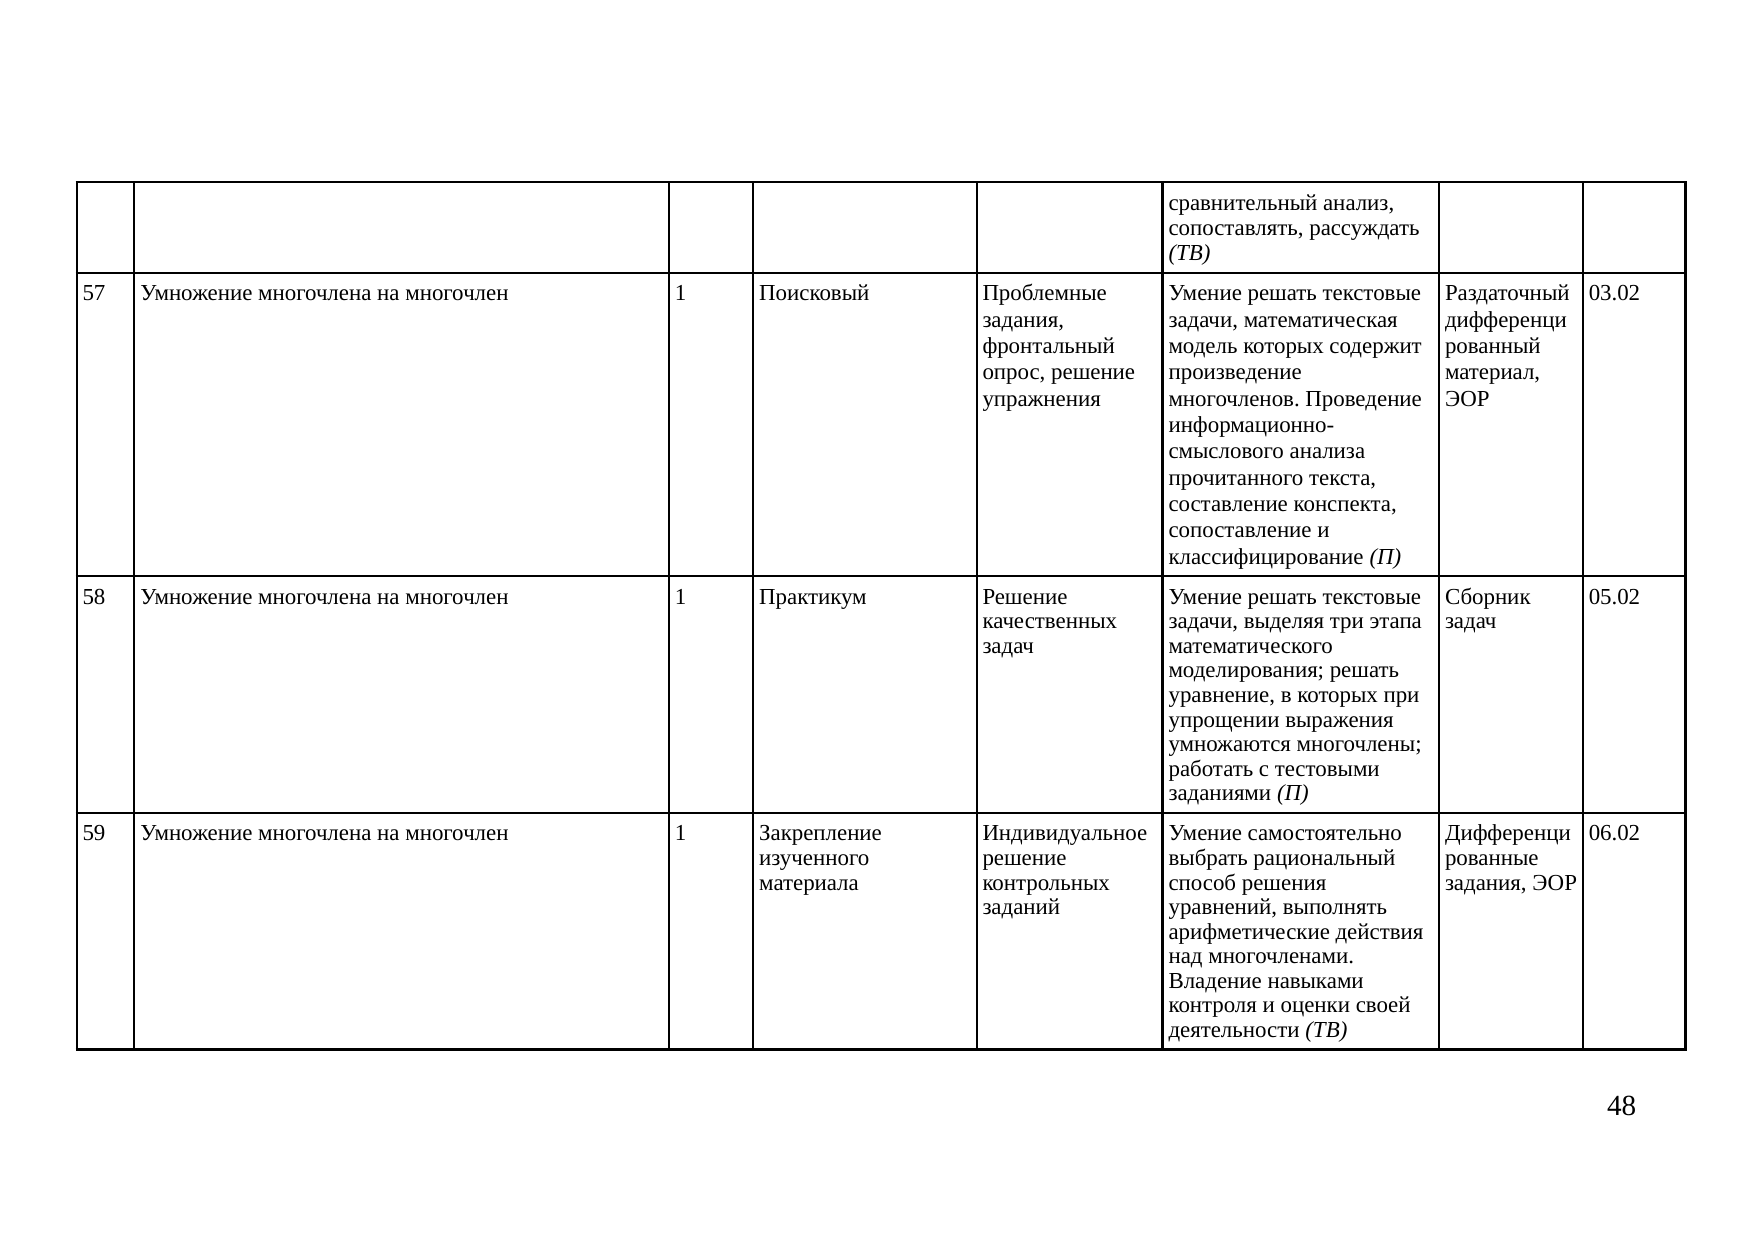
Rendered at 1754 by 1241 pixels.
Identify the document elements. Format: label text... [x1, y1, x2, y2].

table_cell [1440, 183, 1582, 271]
table_cell Умножение многочлена на многочлен [135, 577, 668, 812]
table_cell Раздаточный дифференцированный материал, ЭОР [1440, 274, 1582, 575]
table_cell [670, 183, 752, 271]
table_cell 1 [670, 274, 752, 575]
table_cell [78, 814, 133, 1048]
table_cell [135, 183, 668, 271]
table_cell Поисковый [754, 274, 976, 575]
table_cell Практикум [754, 577, 976, 812]
table_cell [978, 183, 1161, 271]
table_cell 05.02 [1584, 577, 1684, 812]
table_cell [78, 274, 133, 575]
table_cell 03.02 [1584, 274, 1684, 575]
table_cell [78, 183, 133, 271]
table_cell [78, 577, 133, 812]
table_cell Умение решать текстовые задачи, выделяя три этапа математического моделирования; решать уравнение, в которых при упрощении выражения умножаются многочлены; работать с тестовыми заданиями (П) [1164, 577, 1438, 812]
table_cell Индивидуальное решение контрольных заданий [978, 814, 1161, 1048]
table_cell 1 [670, 814, 752, 1048]
table_cell Умение решать текстовые задачи, математическая модель которых содержит произведение многочленов. Проведение информационно-смыслового анализа прочитанного текста, составление конспекта, сопоставление и классифицирование (П) [1164, 274, 1438, 575]
table_cell сравнительный анализ, сопоставлять, рассуждать (ТВ) [1164, 183, 1438, 271]
table_cell 1 [670, 577, 752, 812]
table_cell [754, 183, 976, 271]
table_cell Умножение многочлена на многочлен [135, 814, 668, 1048]
table_cell Закрепление изученного материала [754, 814, 976, 1048]
table_cell Проблемные задания, фронтальный опрос, решение упражнения [978, 274, 1161, 575]
table_cell Дифференцированные задания, ЭОР [1440, 814, 1582, 1048]
table_cell Умение самостоятельно выбрать рациональный способ решения уравнений, выполнять арифметические действия над многочленами. Владение навыками контроля и оценки своей деятельности (ТВ) [1164, 814, 1438, 1048]
table_cell Сборник задач [1440, 577, 1582, 812]
table_cell 06.02 [1584, 814, 1684, 1048]
table_cell [1584, 183, 1684, 271]
table_cell Решение качественных задач [978, 577, 1161, 812]
table_cell Умножение многочлена на многочлен [135, 274, 668, 575]
